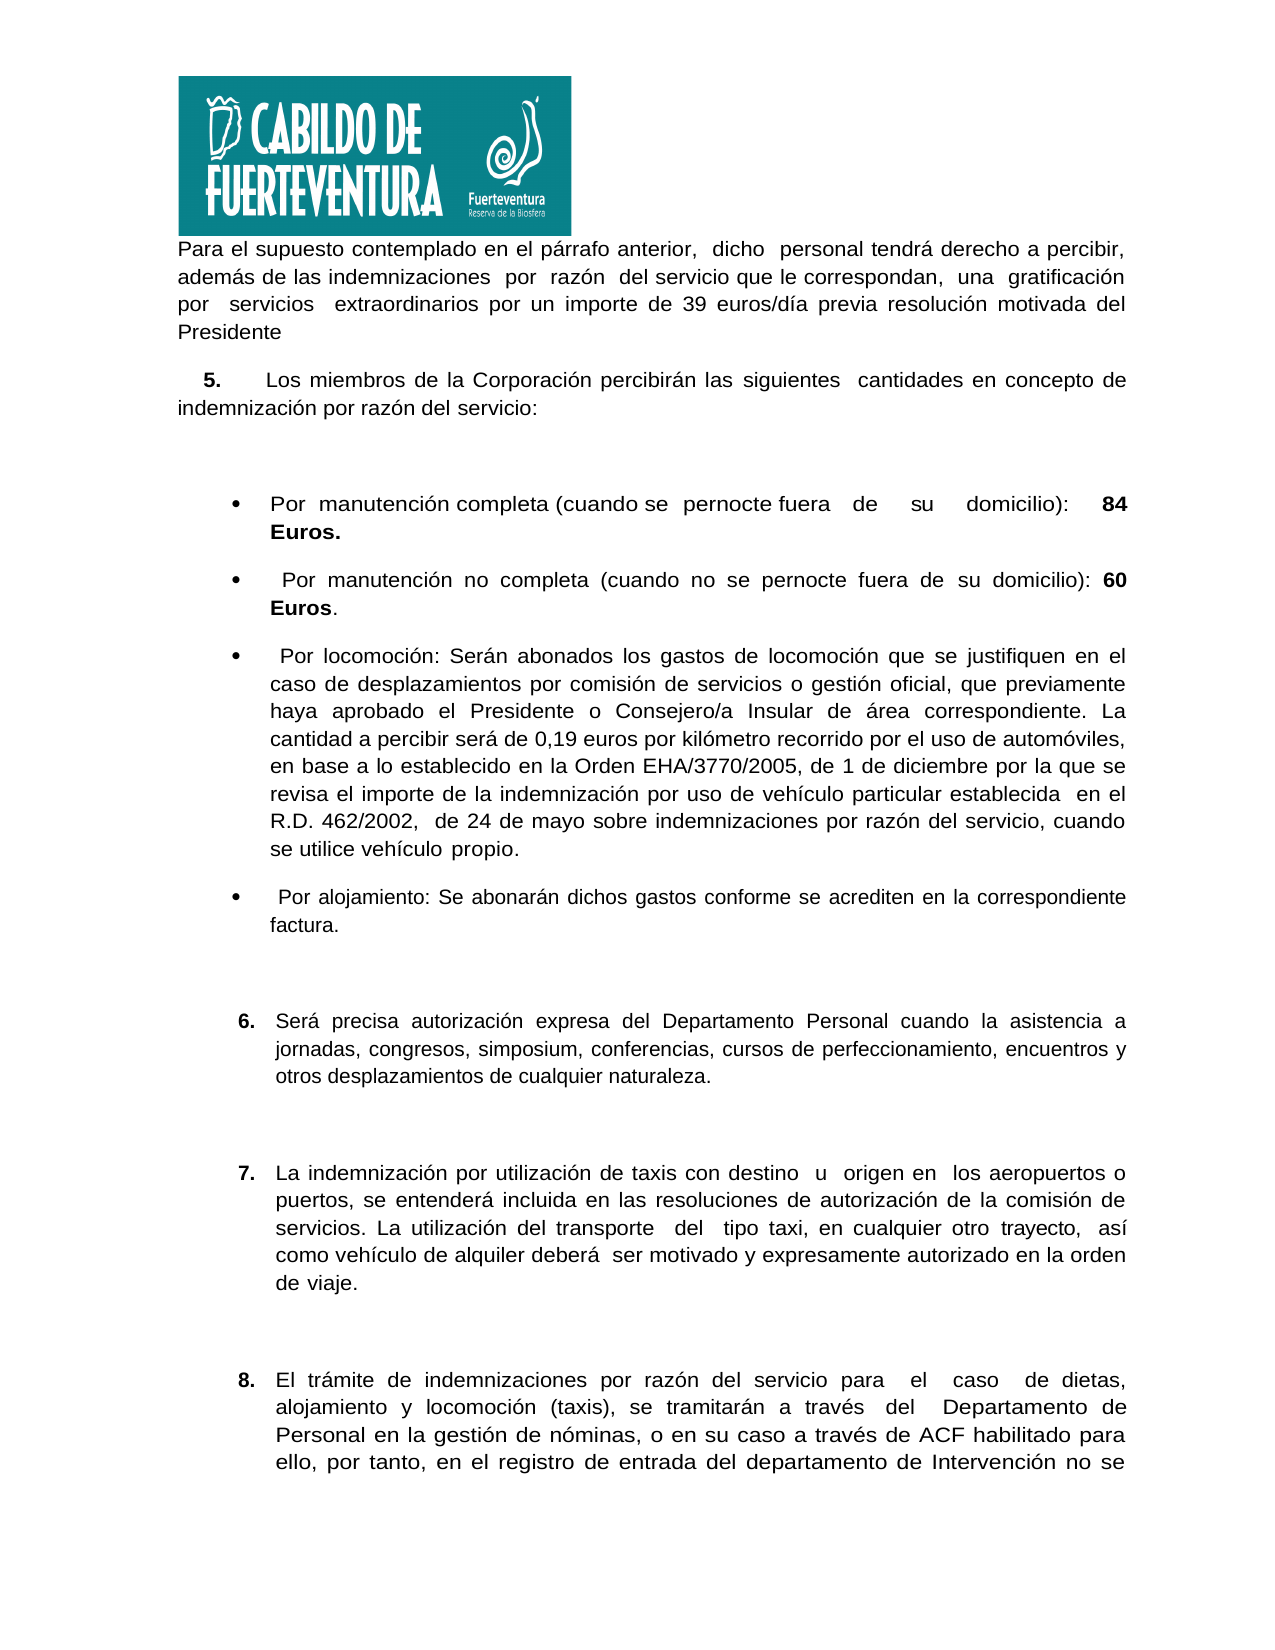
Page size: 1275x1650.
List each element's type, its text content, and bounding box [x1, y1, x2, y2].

list Por manutención completa (cuando se pernocte fuera de su domicilio): 84 Euros. [232, 492, 1127, 543]
list Por locomoción: Serán abonados los gastos de locomoción que se justifiquen en el caso de desplazamientos por comisión de servicios o gestión oficial, que previamente haya aprobado el Presidente o Consejero/a Insular de área correspondiente. La cantidad a percibir será de 0,19 euros por kilómetro recorrido por el uso de automóviles, en base a lo establecido en la Orden EHA/3770/2005, de 1 de diciembre por la que se revisa el importe de la indemnización por uso de vehículo particular establecida en el R.D. 462/2002, de 24 de mayo sobre indemnizaciones por razón del servicio, cuando se utilice vehículo propio. [232, 644, 1127, 860]
text Para el supuesto contemplado en el párrafo anterior, dicho personal tendrá derecho a percibir, además de las indemnizaciones por razón del servicio que le correspondan, una gratificación por servicios extraordinarios por un importe de 39 euros/día previa resolución motivada del Presidente [177, 237, 1127, 343]
text 5. Los miembros de la Corporación percibirán las siguientes cantidades en concepto de indemnización por razón del servicio: [177, 368, 1127, 419]
list Por alojamiento: Se abonarán dichos gastos conforme se acrediten en la correspondiente factura. [232, 885, 1127, 936]
list Por manutención no completa (cuando no se pernocte fuera de su domicilio): 60 Euros. [232, 568, 1127, 619]
picture [178, 76, 572, 236]
list El trámite de indemnizaciones por razón del servicio para el caso de dietas, alojamiento y locomoción (taxis), se tramitarán a través del Departamento de Personal en la gestión de nóminas, o en su caso a través de ACF habilitado para ello, por tanto, en el registro de entrada del departamento de Intervención no se [238, 1367, 1127, 1474]
list Será precisa autorización expresa del Departamento Personal cuando la asistencia a jornadas, congresos, simposium, conferencias, cursos de perfeccionamiento, encuentros y otros desplazamientos de cualquier naturaleza. [238, 1009, 1127, 1088]
list La indemnización por utilización de taxis con destino u origen en los aeropuertos o puertos, se entenderá incluida en las resoluciones de autorización de la comisión de servicios. La utilización del transporte del tipo taxi, en cualquier otro trayecto, así como vehículo de alquiler deberá ser motivado y expresamente autorizado en la orden de viaje. [238, 1161, 1127, 1295]
